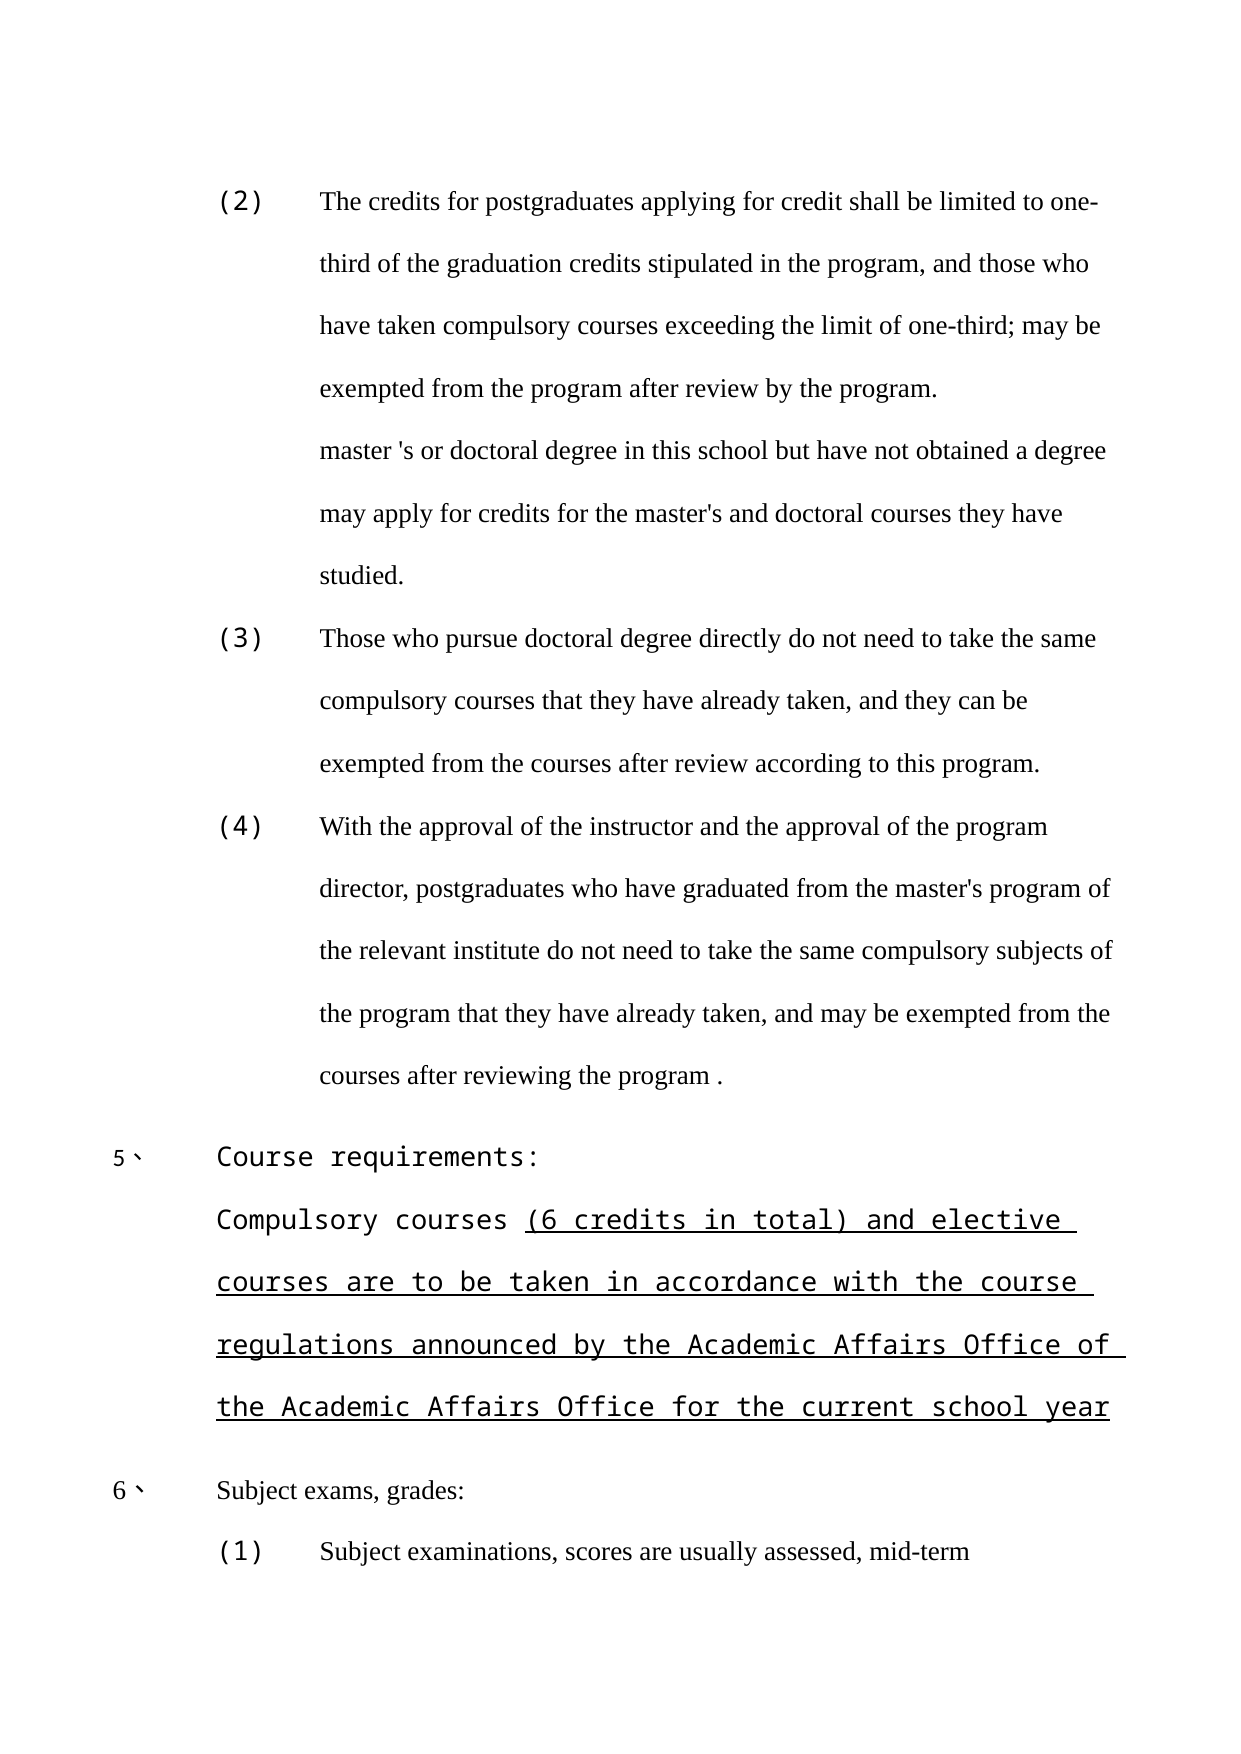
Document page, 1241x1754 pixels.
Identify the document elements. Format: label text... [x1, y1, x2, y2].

list Course requirements: [112, 1114, 1128, 1177]
list Subject exams, grades: [112, 1446, 1128, 1508]
list The credits for postgraduates applying for credit shall be limited to one-third of the graduation credits stipulated in the program, and those who have taken compulsory courses exceeding the limit of one-third; may be exempted from the program after review by the program. [216, 158, 1128, 408]
list Subject examinations, scores are usually assessed, mid-term [216, 1508, 1128, 1571]
text Compulsory courses (6 credits in total) and elective courses are to be taken in accordance with the course regulations announced by the Academic Affairs Office of the Academic Affairs Office for the current school year [216, 1177, 1128, 1427]
list Those who pursue doctoral degree directly do not need to take the same compulsory courses that they have already taken, and they can be exempted from the courses after review according to this program. [216, 596, 1128, 783]
list With the approval of the instructor and the approval of the program director, postgraduates who have graduated from the master's program of the relevant institute do not need to take the same compulsory subjects of the program that they have already taken, and may be exempted from the courses after reviewing the program . [216, 783, 1128, 1096]
text master 's or doctoral degree in this school but have not obtained a degree may apply for credits for the master's and doctoral courses they have studied. [319, 408, 1128, 596]
